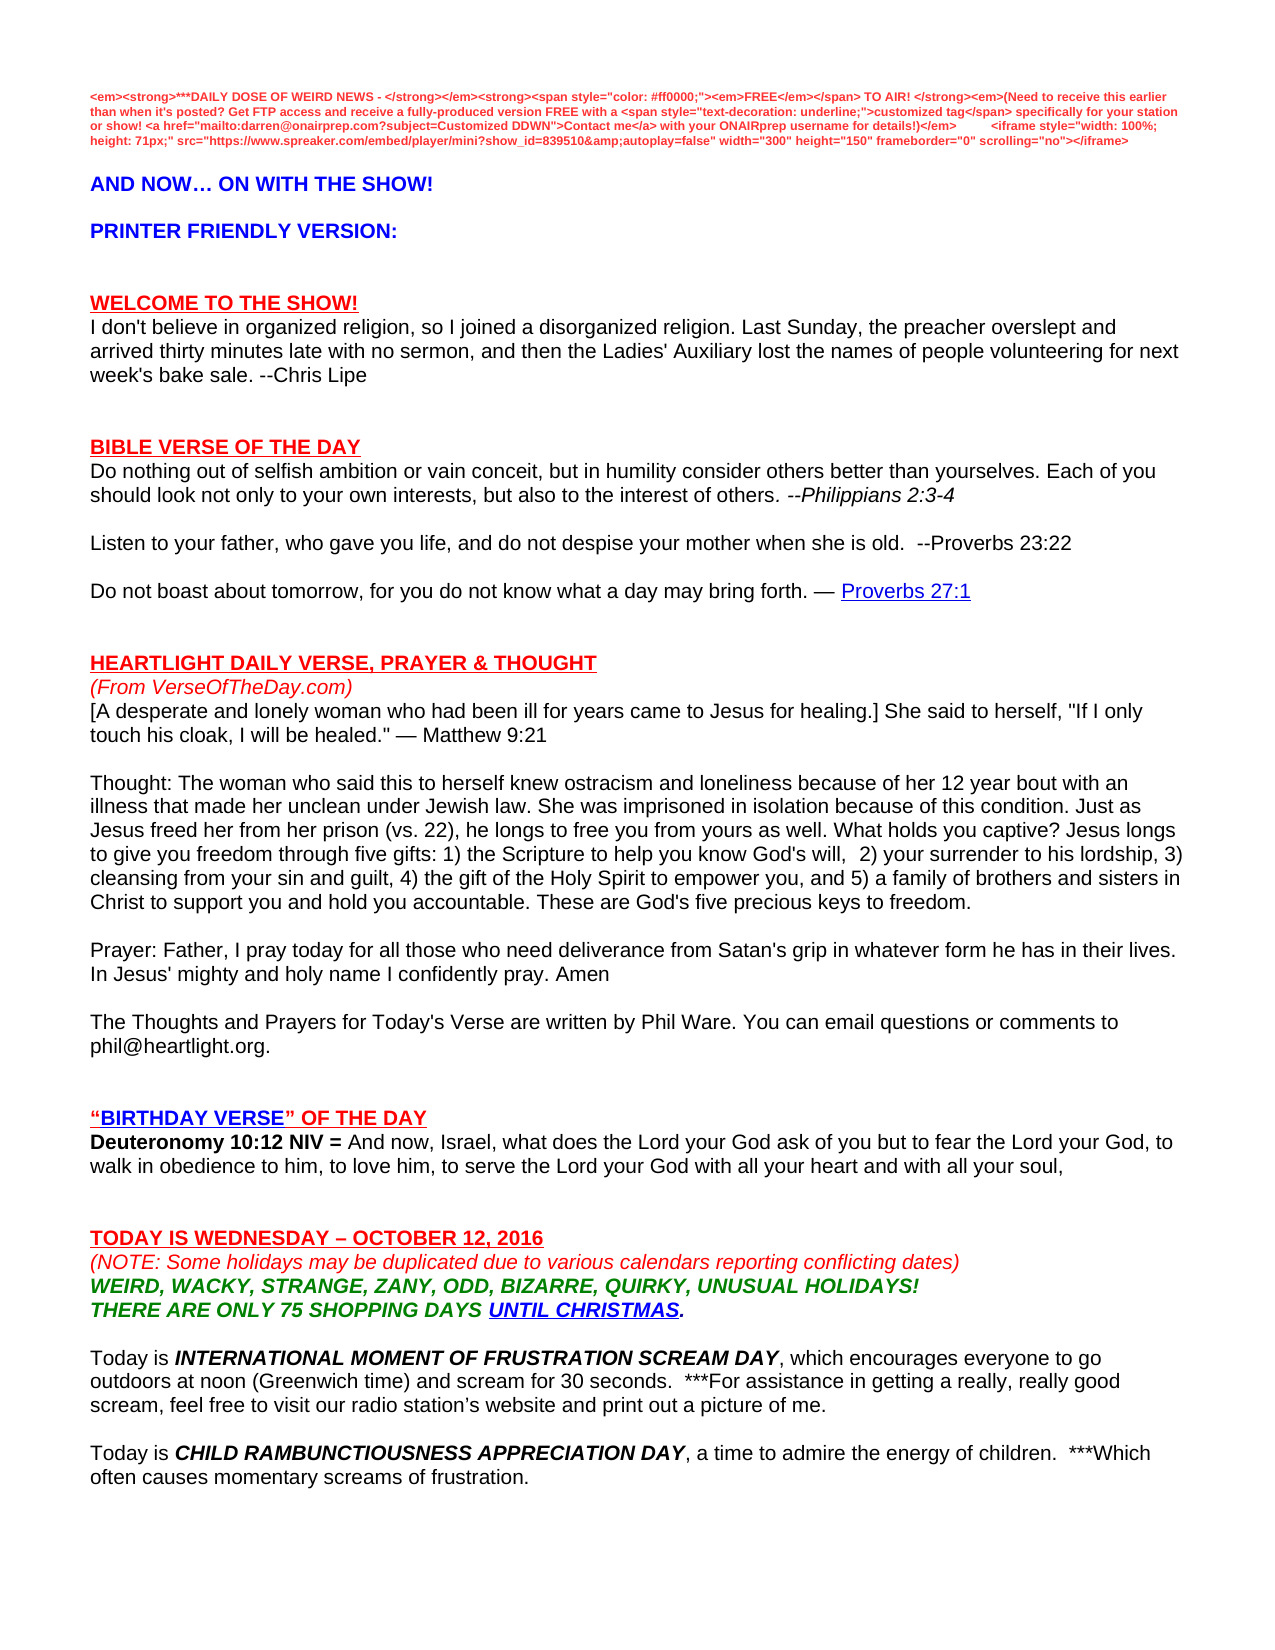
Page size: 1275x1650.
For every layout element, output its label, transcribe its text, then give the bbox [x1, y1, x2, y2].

text Today is CHILD RAMBUNCTIOUSNESS APPRECIATION DAY, a time to admire the energy of children. ***Which often causes momentary screams of frustration. [90, 1441, 1185, 1489]
text Prayer: Father, I pray today for all those who need deliverance from Satan's grip in whatever form he has in their lives. In Jesus' mighty and holy name I confidently pray. Amen [90, 938, 1185, 986]
text [A desperate and lonely woman who had been ill for years came to Jesus for healing.] She said to herself, "If I only touch his cloak, I will be healed." — Matthew 9:21 [90, 698, 1185, 746]
text Deuteronomy 10:12 NIV = And now, Israel, what does the Lord your God ask of you but to fear the Lord your God, to walk in obedience to him, to love him, to serve the Lord your God with all your heart and with all your soul, [90, 1130, 1185, 1178]
text TODAY IS WEDNESDAY – OCTOBER 12, 2016 [90, 1226, 1185, 1249]
text Listen to your father, who gave you life, and do not despise your mother when she is old. --Proverbs 23:22 [90, 531, 1185, 555]
text WELCOME TO THE SHOW! [90, 291, 1185, 315]
text Thought: The woman who said this to herself knew ostracism and loneliness because of her 12 year bout with an illness that made her unclean under Jewish law. She was imprisoned in isolation because of this condition. Just as Jesus freed her from her prison (vs. 22), he longs to free you from yours as well. What holds you captive? Jesus longs to give you freedom through five gifts: 1) the Scripture to help you know God's will, 2) your surrender to his lordship, 3) cleansing from your sin and guilt, 4) the gift of the Holy Spirit to empower you, and 5) a family of brothers and sisters in Christ to support you and hold you accountable. These are God's five precious keys to freedom. [90, 770, 1185, 914]
text Do not boast about tomorrow, for you do not know what a day may bring forth. — Proverbs 27:1 [90, 579, 1185, 603]
text I don't believe in organized religion, so I joined a disorganized religion. Last Sunday, the preacher overslept and arrived thirty minutes late with no sermon, and then the Ladies' Auxiliary lost the names of people volunteering for next week's bake sale. --Chris Lipe [90, 315, 1185, 387]
text Do nothing out of selfish ambition or vain conceit, but in humility consider others better than yourselves. Each of you should look not only to your own interests, but also to the interest of others. --Philippians 2:3-4 [90, 459, 1185, 507]
text (From VerseOfTheDay.com) [90, 674, 1185, 698]
text AND NOW… ON WITH THE SHOW! [90, 171, 1185, 195]
text The Thoughts and Prayers for Today's Verse are written by Phil Ware. You can email questions or comments to phil@heartlight.org. [90, 1010, 1185, 1058]
text BIBLE VERSE OF THE DAY [90, 435, 1185, 459]
text HEARTLIGHT DAILY VERSE, PRAYER & THOUGHT [90, 651, 1185, 674]
text “BIRTHDAY VERSE” OF THE DAY [90, 1106, 1185, 1130]
text (NOTE: Some holidays may be duplicated due to various calendars reporting conflicting dates) WEIRD, WACKY, STRANGE, ZANY, ODD, BIZARRE, QUIRKY, UNUSUAL HOLIDAYS! THERE ARE ONLY 75 SHOPPING DAYS UNTIL CHRISTMAS. [90, 1249, 1185, 1321]
text <em><strong>***DAILY DOSE OF WEIRD NEWS - </strong></em><strong><span style="color: #ff0000;"><em>FREE</em></span> TO AIR! </strong><em>(Need to receive this earlier than when it's posted? Get FTP access and receive a fully-produced version FREE with a <span style="text-decoration: underline;">customized tag</span> specifically for your station or show! <a href="mailto:darren@onairprep.com?subject=Customized DDWN">Contact me</a> with your ONAIRprep username for details!)</em> <iframe style="width: 100%; height: 71px;" src="https://www.spreaker.com/embed/player/mini?show_id=839510&amp;autoplay=false" width="300" height="150" frameborder="0" scrolling="no"></iframe> [90, 90, 1185, 147]
text PRINTER FRIENDLY VERSION: [90, 219, 1185, 243]
text Today is INTERNATIONAL MOMENT OF FRUSTRATION SCREAM DAY, which encourages everyone to go outdoors at noon (Greenwich time) and scream for 30 seconds. ***For assistance in getting a really, really good scream, feel free to visit our radio station’s website and print out a picture of me. [90, 1345, 1185, 1417]
